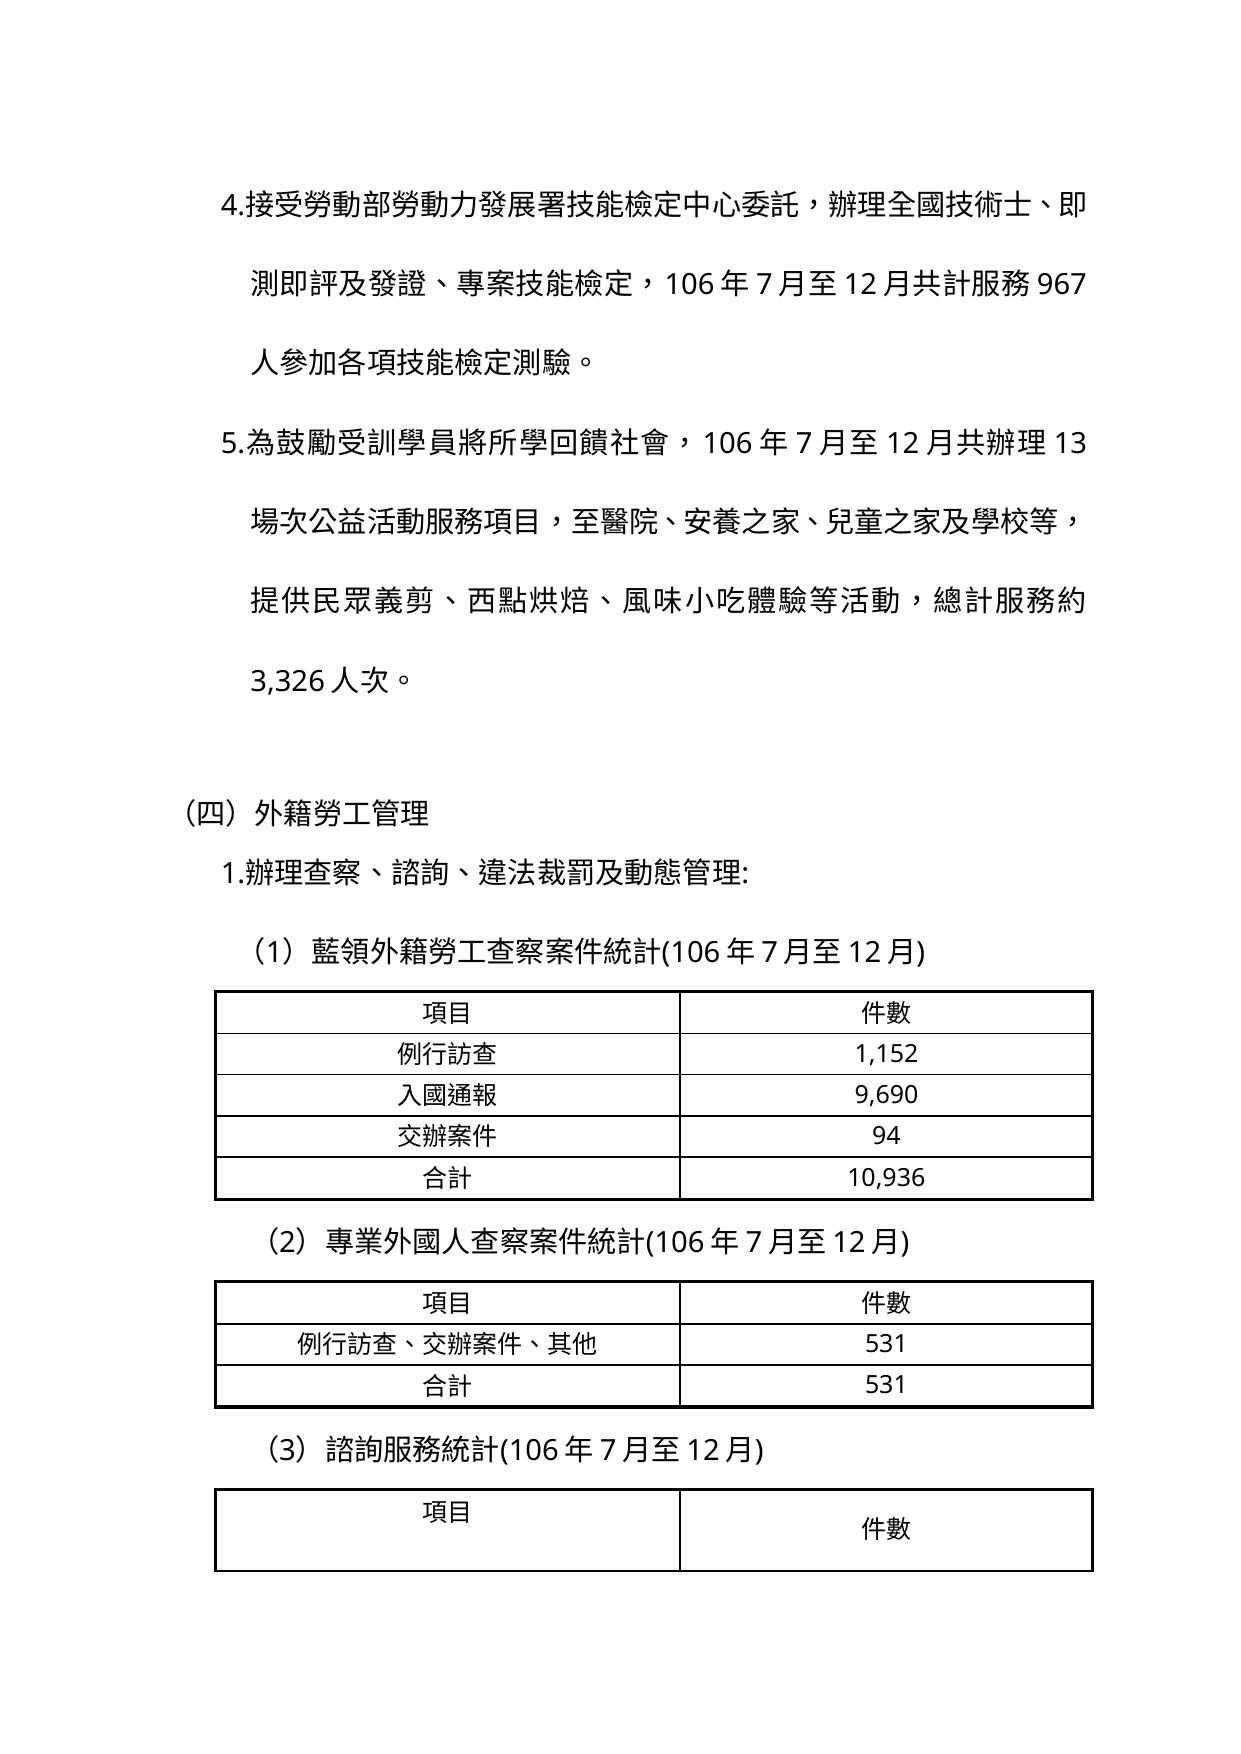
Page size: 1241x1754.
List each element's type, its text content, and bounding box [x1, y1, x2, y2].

text （四）外籍勞工管理 [148, 798, 1092, 831]
table_cell 入國通報 [217, 1075, 679, 1115]
table_cell 94 [681, 1117, 1091, 1156]
table_header 件數 [681, 993, 1091, 1032]
table_cell 531 [681, 1366, 1091, 1405]
table_cell 例行訪查 [217, 1034, 679, 1074]
table_cell 531 [681, 1325, 1091, 1364]
text 4.接受勞動部勞動力發展署技能檢定中心委託，辦理全國技術士、即測即評及發證、專案技能檢定，106年7月至12月共計服務967人參加各項技能檢定測驗。 [221, 163, 1087, 401]
text 1.辦理查察、諮詢、違法裁罰及動態管理: [221, 831, 1087, 910]
table_cell 交辦案件 [217, 1117, 679, 1156]
table_cell 10,936 [681, 1158, 1091, 1197]
table_header 項目 [217, 1283, 679, 1323]
table_header 項目 [217, 1491, 679, 1570]
text （2）專業外國人查察案件統計(106年7月至12月) [250, 1201, 1087, 1280]
text 5.為鼓勵受訓學員將所學回饋社會，106年7月至12月共辦理13場次公益活動服務項目，至醫院、安養之家、兒童之家及學校等，提供民眾義剪、西點烘焙、風味小吃體驗等活動，總計服務約3,326人次。 [221, 401, 1087, 718]
table_cell 9,690 [681, 1075, 1091, 1115]
table_cell 合計 [217, 1158, 679, 1197]
table_header 件數 [681, 1283, 1091, 1323]
table_header 件數 [681, 1491, 1091, 1570]
table_cell 1,152 [681, 1034, 1091, 1074]
text （3）諮詢服務統計(106年7月至12月) [250, 1409, 1087, 1488]
text （1）藍領外籍勞工查察案件統計(106年7月至12月) [236, 910, 1087, 990]
table_header 項目 [217, 993, 679, 1032]
table_cell 例行訪查、交辦案件、其他 [217, 1325, 679, 1364]
table_cell 合計 [217, 1366, 679, 1405]
